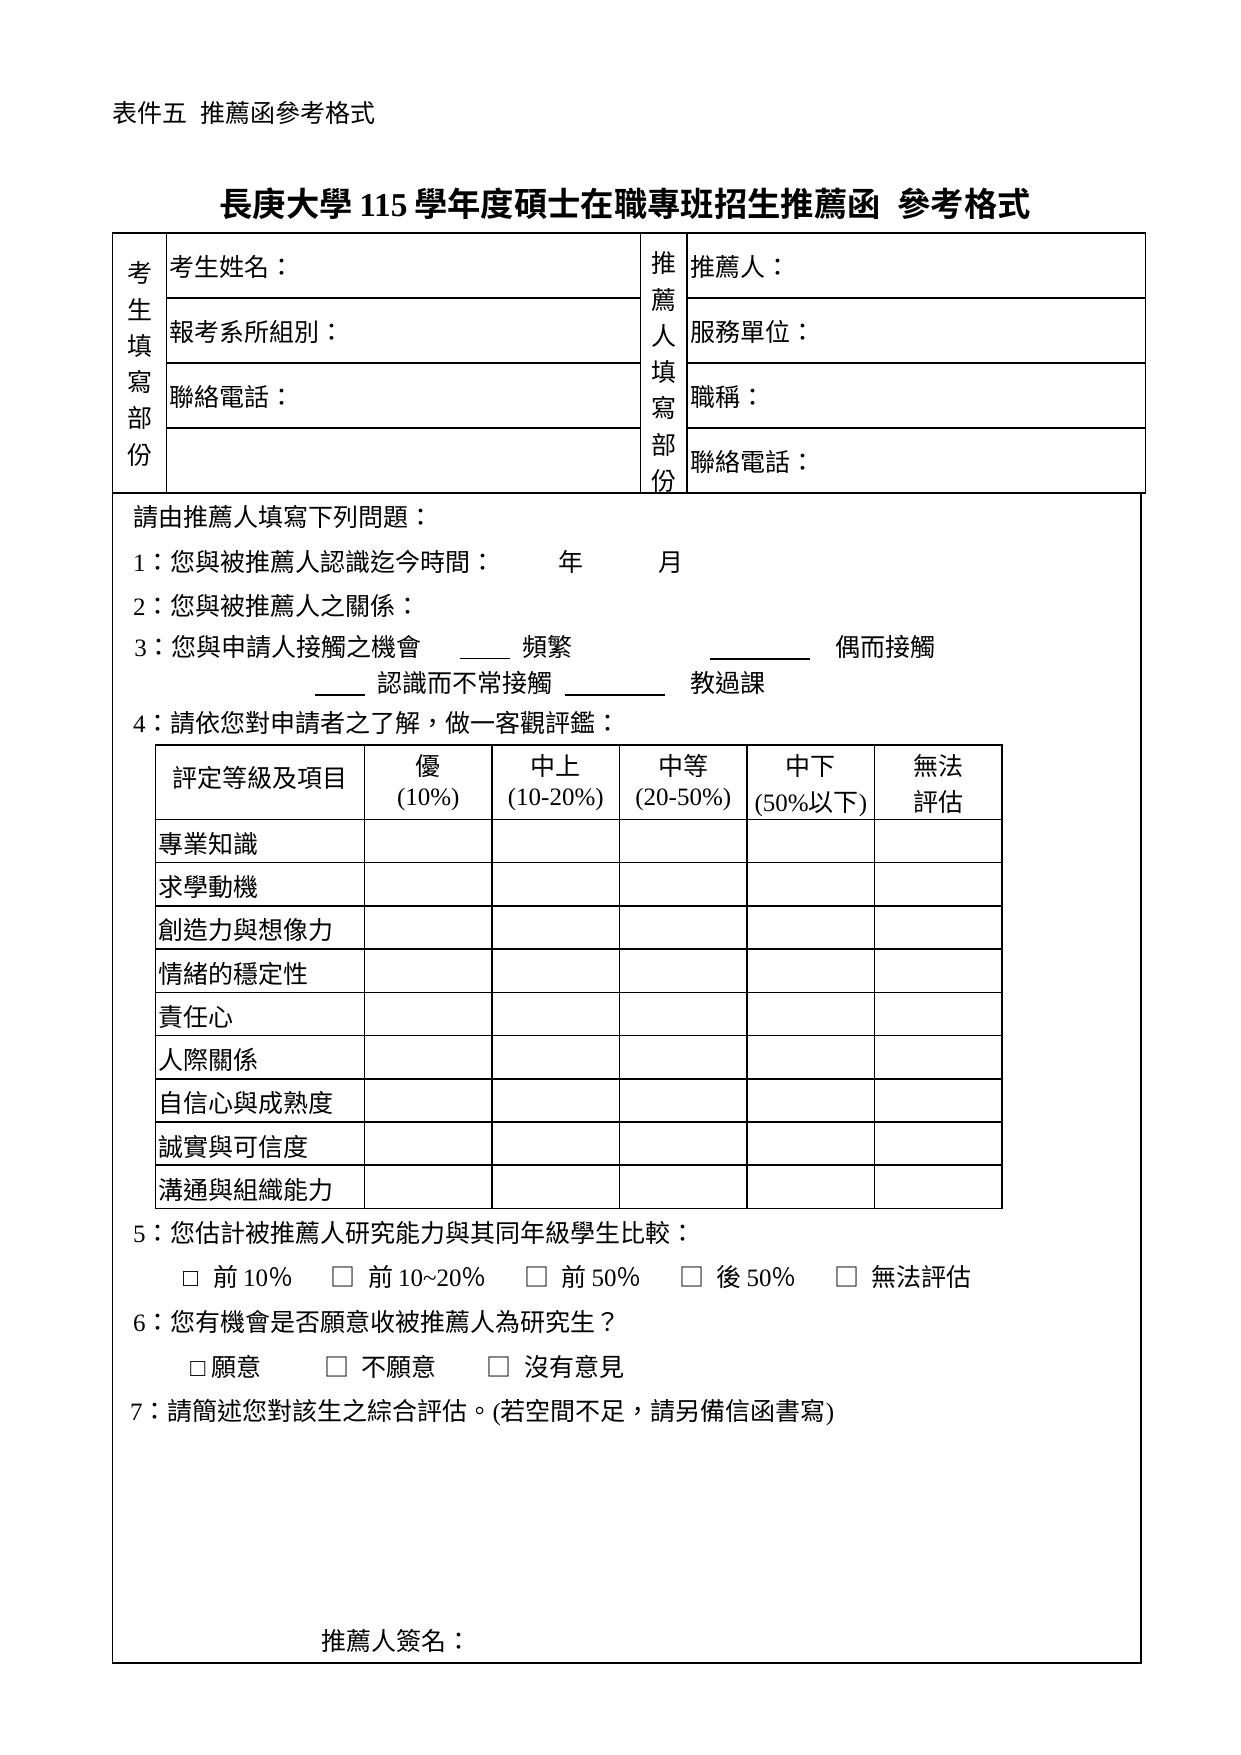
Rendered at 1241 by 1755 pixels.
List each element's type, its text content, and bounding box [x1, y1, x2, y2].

table_cell [365, 993, 491, 1034]
table_cell [365, 1036, 491, 1078]
table_cell [493, 863, 619, 905]
table_cell [493, 907, 619, 948]
table_cell 報考系所組別： [167, 299, 640, 362]
table_cell [620, 907, 746, 948]
table_cell [365, 820, 491, 862]
table_cell [748, 1080, 874, 1121]
table_cell [875, 907, 1001, 948]
table_cell [167, 429, 640, 492]
table_cell [875, 950, 1001, 991]
table_cell [365, 863, 491, 905]
table_cell [620, 1036, 746, 1078]
table_cell 人際關係 [156, 1036, 364, 1078]
table_cell [620, 863, 746, 905]
table_cell [620, 950, 746, 991]
table_cell [875, 863, 1001, 905]
table_cell [748, 820, 874, 862]
table_cell 聯絡電話： [688, 429, 1145, 492]
table_cell [365, 907, 491, 948]
table_cell 責任心 [156, 993, 364, 1034]
table_cell [875, 1036, 1001, 1078]
table_cell 專業知識 [156, 820, 364, 862]
table_cell 服務單位： [688, 299, 1145, 362]
table_cell [493, 950, 619, 991]
table_cell [748, 907, 874, 948]
table_cell 自信心與成熟度 [156, 1080, 364, 1121]
table_cell [748, 993, 874, 1034]
table_cell [875, 1166, 1001, 1207]
table_cell [365, 950, 491, 991]
table_cell [875, 1123, 1001, 1164]
table_header 推薦人填寫部份 [641, 234, 686, 492]
table_cell [748, 863, 874, 905]
table_cell [493, 993, 619, 1034]
table_cell [1142, 494, 1146, 1662]
table_cell [620, 1123, 746, 1164]
table_header 中下 (50%以下) [748, 746, 874, 818]
table_cell [748, 950, 874, 991]
table_cell 誠實與可信度 [156, 1123, 364, 1164]
table_header 考生姓名： [167, 234, 640, 297]
table_cell [493, 1166, 619, 1207]
table_header 推薦人： [688, 234, 1145, 297]
table_header 優 (10%) [365, 746, 491, 818]
table_cell [748, 1166, 874, 1207]
table_cell 創造力與想像力 [156, 907, 364, 948]
table_cell [493, 1036, 619, 1078]
table_header 無法 評估 [875, 746, 1001, 818]
table_cell [875, 1080, 1001, 1121]
table_cell [493, 820, 619, 862]
table_cell 溝通與組織能力 [156, 1166, 364, 1207]
table_cell 職稱： [688, 364, 1145, 427]
table_cell 聯絡電話： [167, 364, 640, 427]
table_cell [493, 1080, 619, 1121]
table_cell [748, 1036, 874, 1078]
table_cell [748, 1123, 874, 1164]
table_cell [620, 1080, 746, 1121]
table_header 中等 (20-50%) [620, 746, 746, 818]
table_cell [875, 993, 1001, 1034]
table_cell [365, 1123, 491, 1164]
table_cell [620, 820, 746, 862]
table_cell 情緒的穩定性 [156, 950, 364, 991]
table_header 評定等級及項目 [156, 746, 364, 818]
table_cell 求學動機 [156, 863, 364, 905]
text 表件五 推薦函參考格式 [112, 94, 1137, 130]
table_header 考生填寫部份 [113, 234, 166, 492]
table_cell [365, 1080, 491, 1121]
text 長庚大學115學年度碩士在職專班招生推薦函 參考格式 [112, 177, 1137, 226]
table_cell [875, 820, 1001, 862]
table_cell [620, 1166, 746, 1207]
table_cell 請由推薦人填寫下列問題： 1：您與被推薦人認識迄今時間： 年 月 2：您與被推薦人之關係： 3：您與申請人接觸之機會 頻繁 偶而接觸 認識而不常接觸 教過課 4：請依您對申請者之了解，做一客觀評鑑： 5：您估計被推薦人研究能力與其同年級學生比較： □ 前10％ □ 前10~20％ □ 前50％ □ 後50％ □ 無法評估 6：您有機會是否願意收被推薦人為研究生？ □ 願意 □ 不願意 □ 沒有意見 7：請簡述您對該生之綜合評估。(若空間不足，請另備信函書寫) 推薦人簽名： [113, 494, 1140, 1662]
table_header 中上 (10-20%) [493, 746, 619, 818]
table_cell [493, 1123, 619, 1164]
table_cell [620, 993, 746, 1034]
table_cell [365, 1166, 491, 1207]
